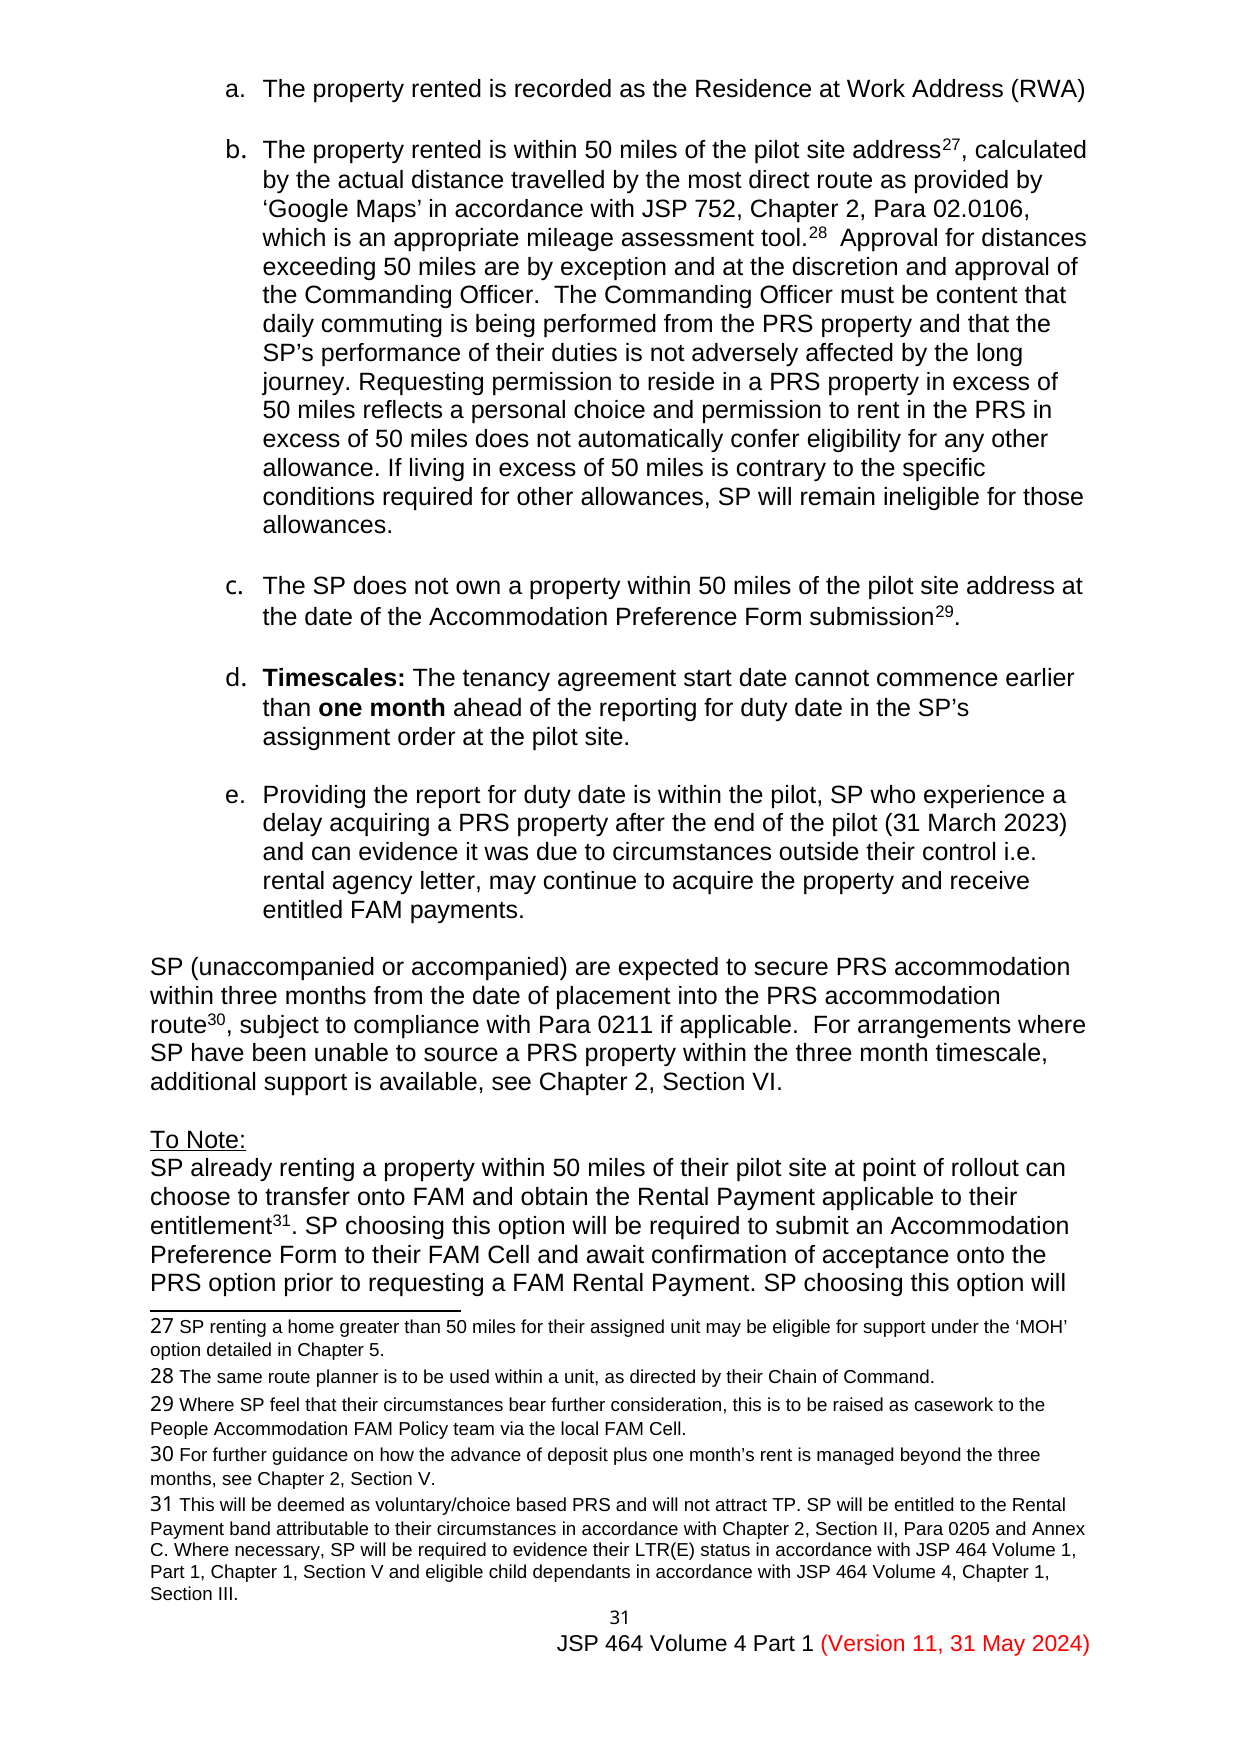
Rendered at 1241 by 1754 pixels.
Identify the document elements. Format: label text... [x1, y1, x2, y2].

list Providing the report for duty date is within the pilot, SP who experience a delay acquiring a PRS property after the end of the pilot (31 March 2023) and can evidence it was due to circumstances outside their control i.e. rental agency letter, may continue to acquire the property and receive entitled FAM payments. [225, 780, 1090, 923]
text SP already renting a property within 50 miles of their pilot site at point of rollout can choose to transfer onto FAM and obtain the Rental Payment applicable to their entitlement. SP choosing this option will be required to submit an Accommodation Preference Form to their FAM Cell and await confirmation of acceptance onto the PRS option prior to requesting a FAM Rental Payment. SP choosing this option will [150, 1153, 1090, 1297]
list The property rented is within 50 miles of the pilot site address, calculated by the actual distance travelled by the most direct route as provided by ‘Google Maps’ in accordance with JSP 752, Chapter 2, Para 02.0106, which is an appropriate mileage assessment tool. Approval for distances exceeding 50 miles are by exception and at the discretion and approval of the Commanding Officer. The Commanding Officer must be content that daily commuting is being performed from the PRS property and that the SP’s performance of their duties is not adversely affected by the long journey. Requesting permission to reside in a PRS property in excess of 50 miles reflects a personal choice and permission to rent in the PRS in excess of 50 miles does not automatically confer eligibility for any other allowance. If living in excess of 50 miles is contrary to the specific conditions required for other allowances, SP will remain ineligible for those allowances. [225, 131, 1090, 539]
text To Note: [150, 1125, 1090, 1153]
text SP (unaccompanied or accompanied) are expected to secure PRS accommodation within three months from the date of placement into the PRS accommodation route, subject to compliance with Para 0211 if applicable. For arrangements where SP have been unable to source a PRS property within the three month timescale, additional support is available, see Chapter 2, Section VI. [150, 952, 1090, 1096]
list Timescales: The tenancy agreement start date cannot commence earlier than one month ahead of the reporting for duty date in the SP’s assignment order at the pilot site. [225, 659, 1090, 751]
list The SP does not own a property within 50 miles of the pilot site address at the date of the Accommodation Preference Form submission. [225, 568, 1090, 631]
text For further guidance on how the advance of deposit plus one month’s rent is managed beyond the three months, see Chapter 2, Section V. [150, 1439, 1090, 1489]
list The property rented is recorded as the Residence at Work Address (RWA) [225, 74, 1090, 102]
list The same route planner is to be used within a unit, as directed by their Chain of Command. [150, 1361, 1090, 1389]
list Where SP feel that their circumstances bear further consideration, this is to be raised as casework to the People Accommodation FAM Policy team via the local FAM Cell. [150, 1389, 1090, 1439]
list SP renting a home greater than 50 miles for their assigned unit may be eligible for support under the ‘MOH’ option detailed in Chapter 5. [150, 1311, 1090, 1361]
text This will be deemed as voluntary/choice based PRS and will not attract TP. SP will be entitled to the Rental Payment band attributable to their circumstances in accordance with Chapter 2, Section II, Para 0205 and Annex C. Where necessary, SP will be required to evidence their LTR(E) status in accordance with JSP 464 Volume 1, Part 1, Chapter 1, Section V and eligible child dependants in accordance with JSP 464 Volume 4, Chapter 1, Section III. [150, 1489, 1090, 1604]
